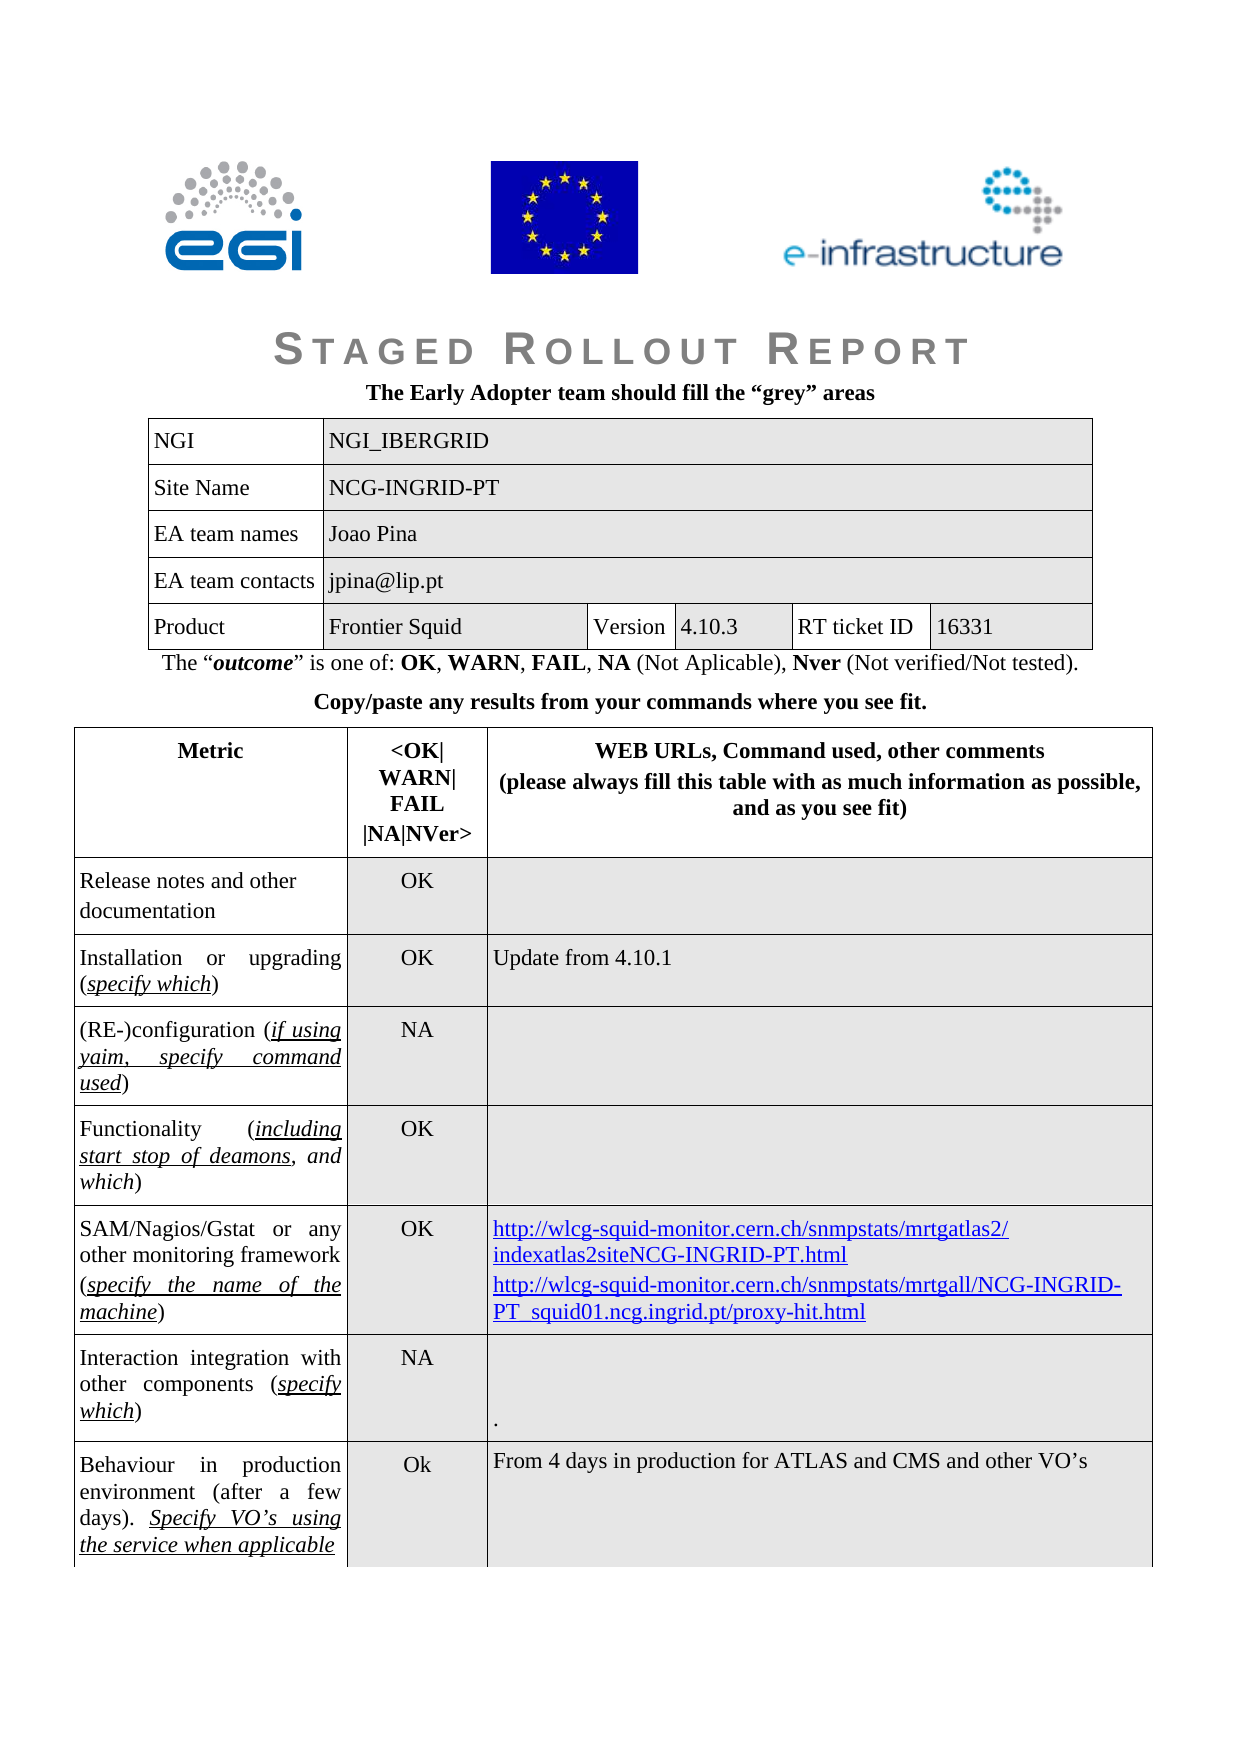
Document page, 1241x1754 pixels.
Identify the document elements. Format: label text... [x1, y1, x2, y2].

table_header <OK|WARN|FAIL |NA|NVer> [348, 728, 487, 857]
table_cell EA team contacts [149, 558, 323, 603]
table_cell (RE-)configuration (if using yaim, specify command used) [75, 1007, 347, 1105]
table_cell From 4 days in production for ATLAS and CMS and other VO’s [488, 1442, 1152, 1567]
table_cell 16331 [931, 604, 1092, 649]
table_cell Update from 4.10.1 [488, 935, 1152, 1006]
text Copy/paste any results from your commands where you see fit. [148, 688, 1092, 715]
table_cell OK [348, 1206, 487, 1334]
table_cell Version [588, 604, 675, 649]
table_cell NA [348, 1007, 487, 1105]
table_cell SAM/Nagios/Gstat or any other monitoring framework (specify the name of the machine) [75, 1206, 347, 1334]
table_cell . [488, 1335, 1152, 1441]
table_cell Release notes and other documentation [75, 858, 347, 934]
table_cell RT ticket ID [793, 604, 930, 649]
table_cell Interaction integration with other components (specify which) [75, 1335, 347, 1441]
table_cell OK [348, 858, 487, 934]
table_cell Frontier Squid [324, 604, 587, 649]
table_cell Behaviour in production environment (after a few days). Specify VO’s using the service when applicable [75, 1442, 347, 1567]
table_cell jpina@lip.pt [324, 558, 1092, 603]
table_cell OK [348, 1106, 487, 1204]
title Staged Rollout Report [148, 322, 1092, 374]
table_cell Product [149, 604, 323, 649]
table_cell EA team names [149, 511, 323, 557]
table_cell [488, 1106, 1152, 1204]
table_cell Installation or upgrading (specify which) [75, 935, 347, 1006]
picture [164, 161, 303, 272]
table_cell NA [348, 1335, 487, 1441]
text The “outcome” is one of: OK, WARN, FAIL, NA (Not Aplicable), Nver (Not verified/Not tested). [148, 650, 1092, 676]
table_cell Site Name [149, 465, 323, 510]
table_header Metric [75, 728, 347, 857]
text The Early Adopter team should fill the “grey” areas [148, 379, 1092, 405]
table_cell [488, 1007, 1152, 1105]
table_header NGI [149, 419, 323, 464]
table_cell http://wlcg-squid-monitor.cern.ch/snmpstats/mrtgatlas2/indexatlas2siteNCG-INGRID-PT.html http://wlcg-squid-monitor.cern.ch/snmpstats/mrtgall/NCG-INGRID-PT_squid01.ncg.ingrid.pt/proxy-hit.html [488, 1206, 1152, 1334]
picture [777, 161, 1070, 274]
table_header WEB URLs, Command used, other comments (please always fill this table with as much information as possible, and as you see fit) [488, 728, 1152, 857]
table_cell Functionality (including start stop of deamons, and which) [75, 1106, 347, 1204]
table_cell NCG-INGRID-PT [324, 465, 1092, 510]
picture [490, 161, 639, 274]
table_cell Ok [348, 1442, 487, 1567]
table_cell Joao Pina [324, 511, 1092, 557]
table_cell [488, 858, 1152, 934]
table_cell 4.10.3 [676, 604, 792, 649]
table_cell OK [348, 935, 487, 1006]
table_header NGI_IBERGRID [324, 419, 1092, 464]
